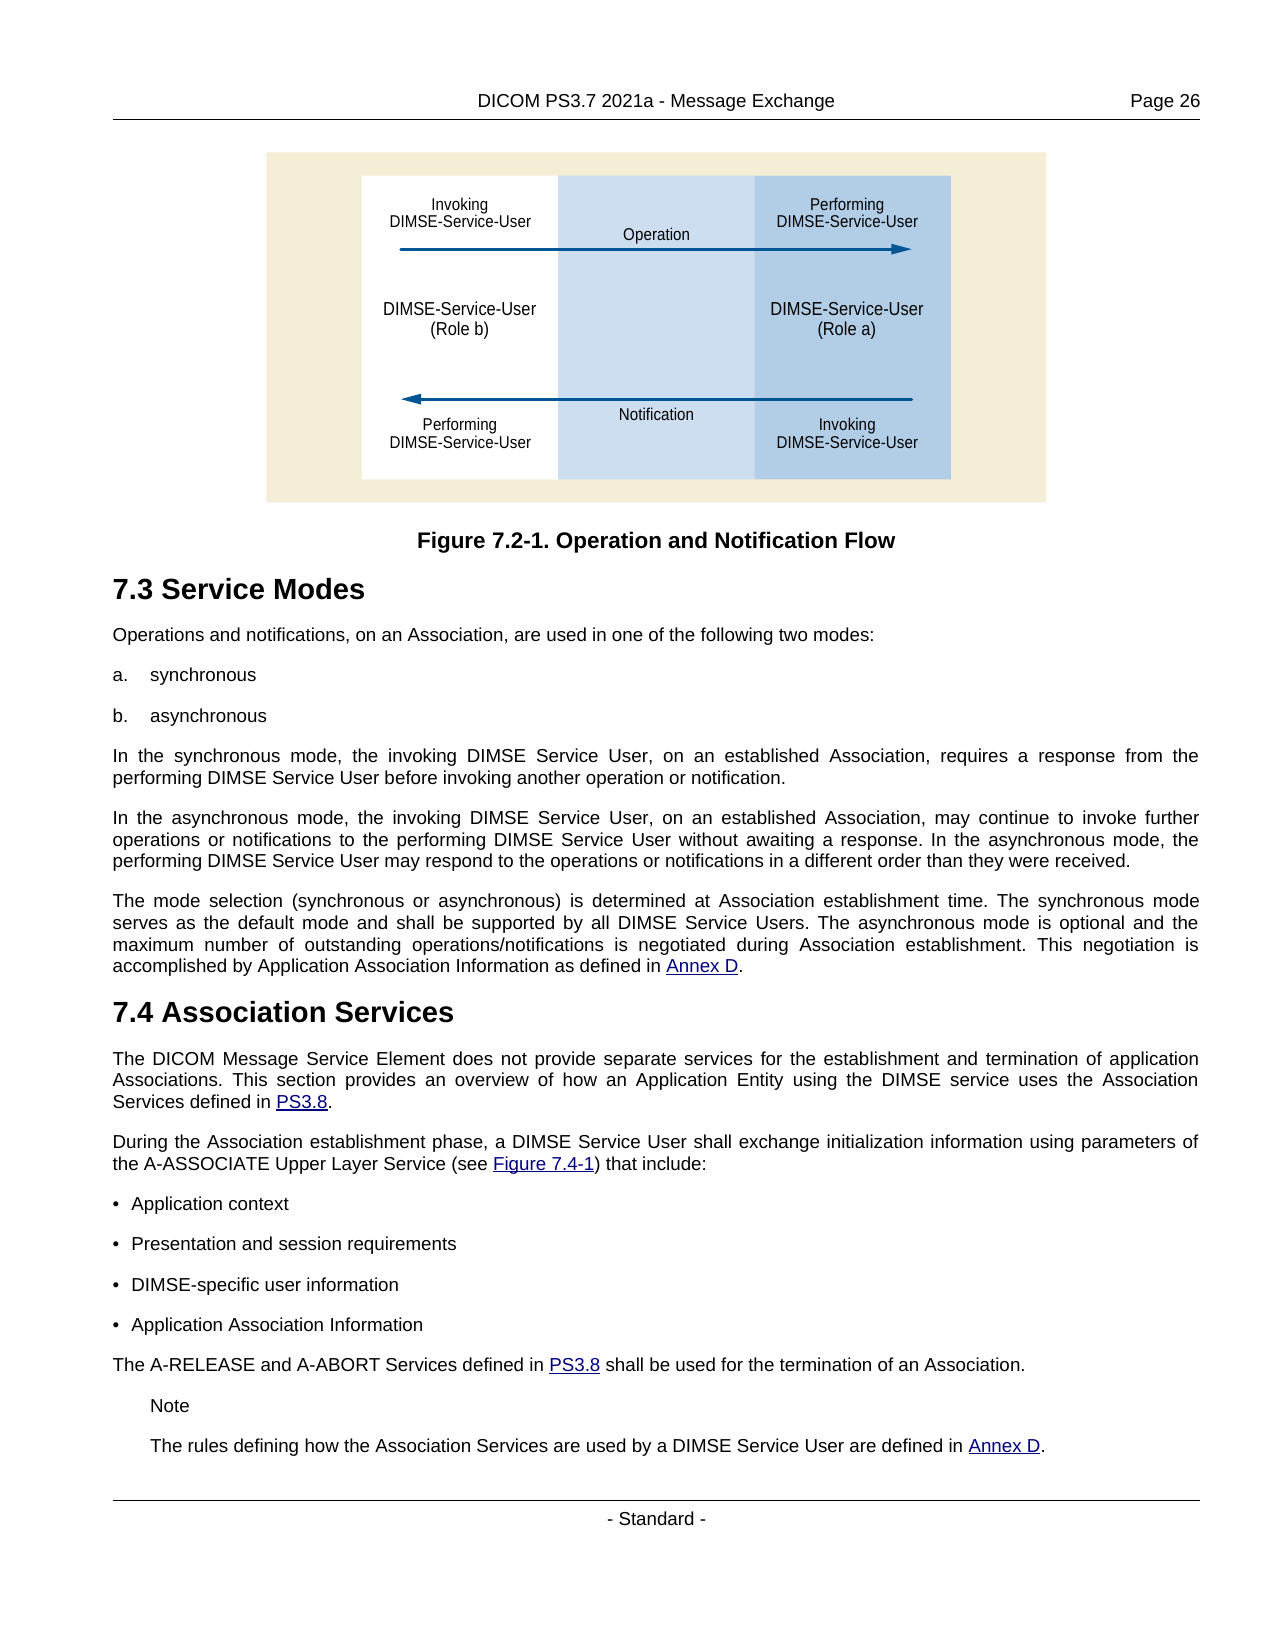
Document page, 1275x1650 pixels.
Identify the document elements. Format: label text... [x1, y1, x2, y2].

text The rules defining how the Association Services are used by a DIMSE Service User are defined in Annex D. [150, 1435, 1162, 1456]
text The DICOM Message Service Element does not provide separate services for the establishment and termination of application Associations. This section provides an overview of how an Application Entity using the DIMSE service uses the Association Services defined in PS3.8. [112, 1047, 1200, 1112]
text The A-RELEASE and A-ABORT Services defined in PS3.8 shall be used for the termination of an Association. [112, 1354, 1200, 1376]
text b. asynchronous [112, 704, 1200, 726]
text a. synchronous [112, 664, 1200, 686]
text Note [150, 1394, 1162, 1416]
text • Presentation and session requirements [112, 1233, 1200, 1255]
text 7.4 Association Services [112, 995, 1200, 1029]
text • DIMSE-specific user information [112, 1273, 1200, 1295]
text The mode selection (synchronous or asynchronous) is determined at Association establishment time. The synchronous mode serves as the default mode and shall be supported by all DIMSE Service Users. The asynchronous mode is optional and the maximum number of outstanding operations/notifications is negotiated during Association establishment. This negotiation is accomplished by Application Association Information as defined in Annex D. [112, 890, 1200, 976]
text Operations and notifications, on an Association, are used in one of the following two modes: [112, 624, 1200, 646]
text • Application Association Information [112, 1314, 1200, 1335]
text Figure 7.2-1. Operation and Notification Flow [112, 527, 1200, 553]
text 7.3 Service Modes [112, 572, 1200, 605]
text During the Association establishment phase, a DIMSE Service User shall exchange initialization information using parameters of the A-ASSOCIATE Upper Layer Service (see Figure 7.4-1) that include: [112, 1131, 1200, 1174]
text In the synchronous mode, the invoking DIMSE Service User, on an established Association, requires a response from the performing DIMSE Service User before invoking another operation or notification. [112, 745, 1200, 788]
text In the asynchronous mode, the invoking DIMSE Service User, on an established Association, may continue to invoke further operations or notifications to the performing DIMSE Service User without awaiting a response. In the asynchronous mode, the performing DIMSE Service User may respond to the operations or notifications in a different order than they were received. [112, 807, 1200, 871]
text • Application context [112, 1193, 1200, 1214]
